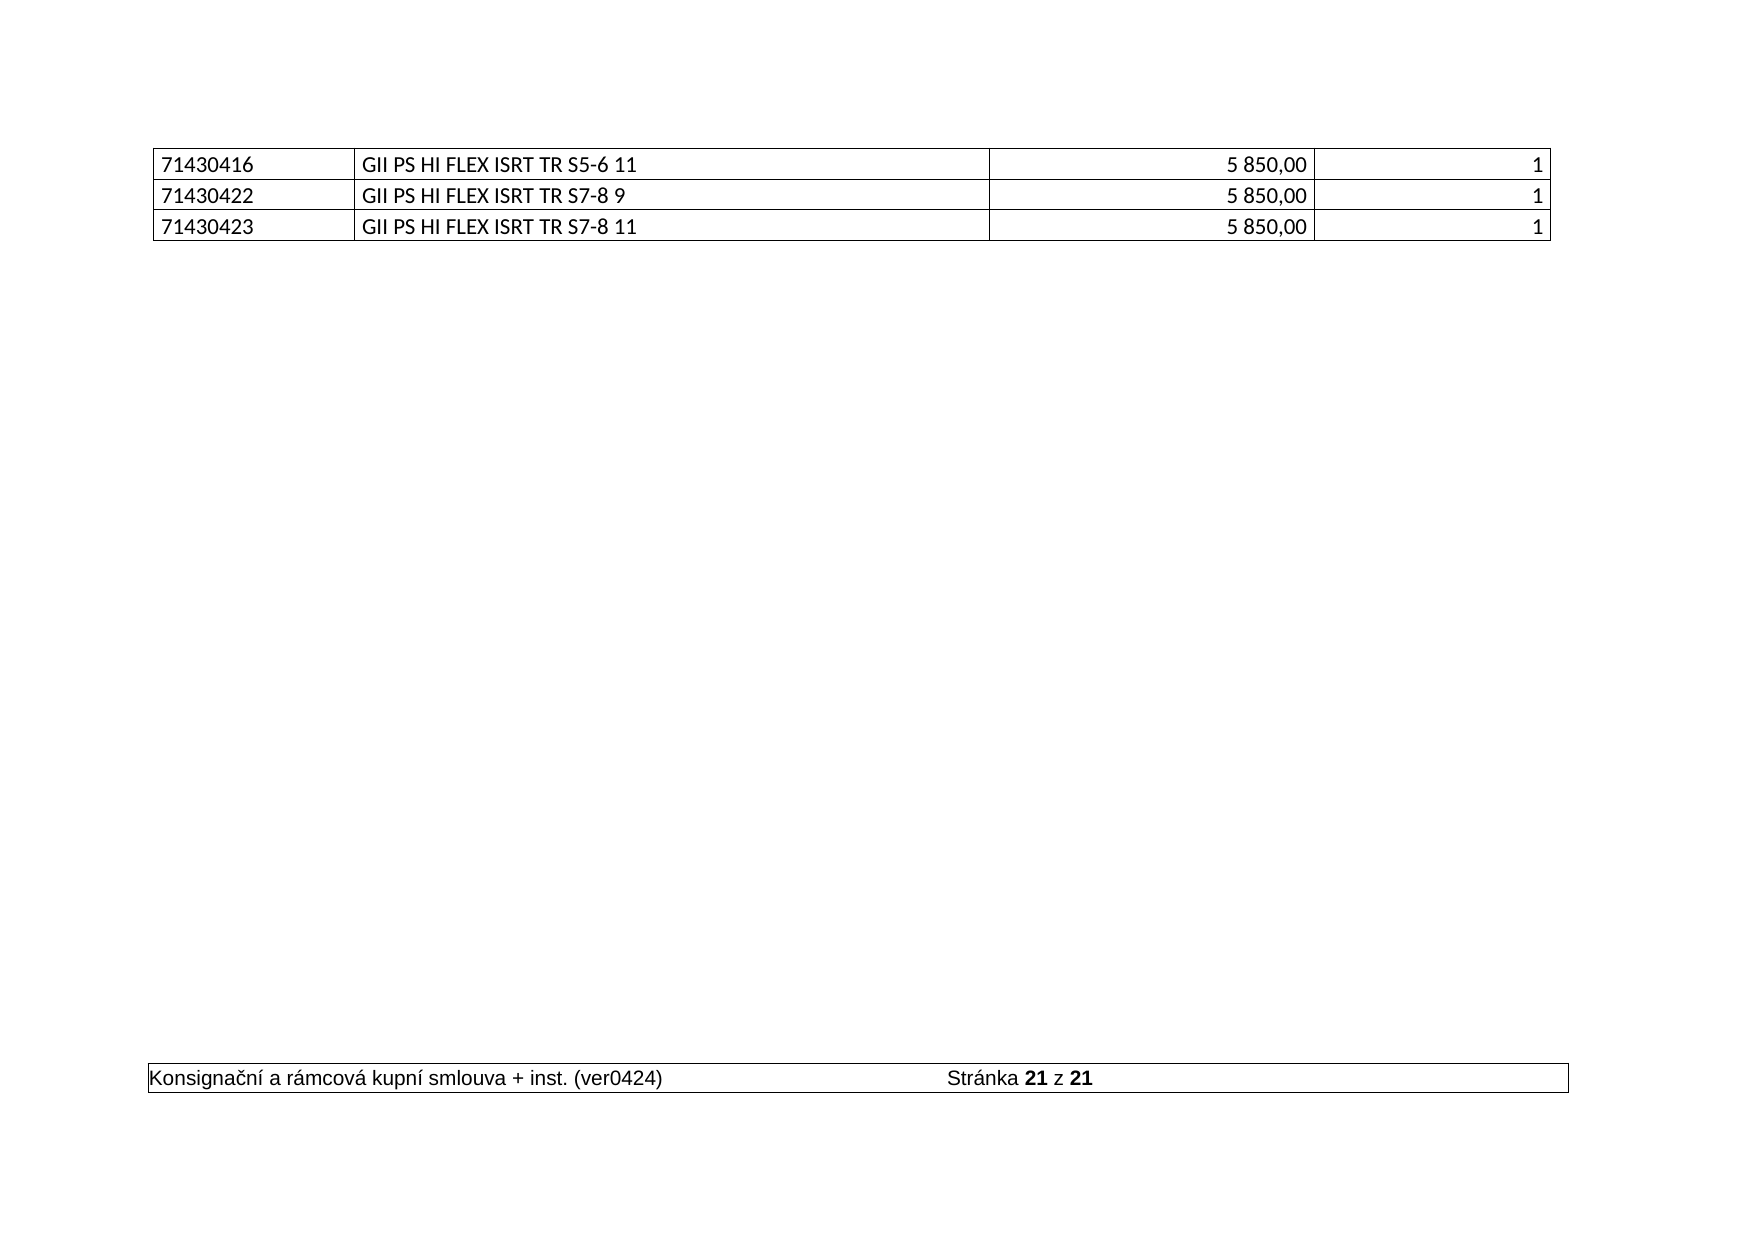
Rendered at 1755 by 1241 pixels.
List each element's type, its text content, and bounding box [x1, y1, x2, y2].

table_cell GII PS HI FLEX ISRT TR S5-6 11 [355, 149, 989, 178]
table_cell 71430416 [154, 149, 354, 178]
table_cell 71430422 [154, 180, 354, 209]
table_cell 5 850,00 [990, 180, 1314, 209]
table_cell 1 [1315, 210, 1550, 240]
table_cell 5 850,00 [990, 149, 1314, 178]
table_cell 1 [1315, 180, 1550, 209]
table_cell 71430423 [154, 210, 354, 240]
table_cell GII PS HI FLEX ISRT TR S7-8 9 [355, 180, 989, 209]
table_cell 5 850,00 [990, 210, 1314, 240]
table_cell 1 [1315, 149, 1550, 178]
table_cell GII PS HI FLEX ISRT TR S7-8 11 [355, 210, 989, 240]
